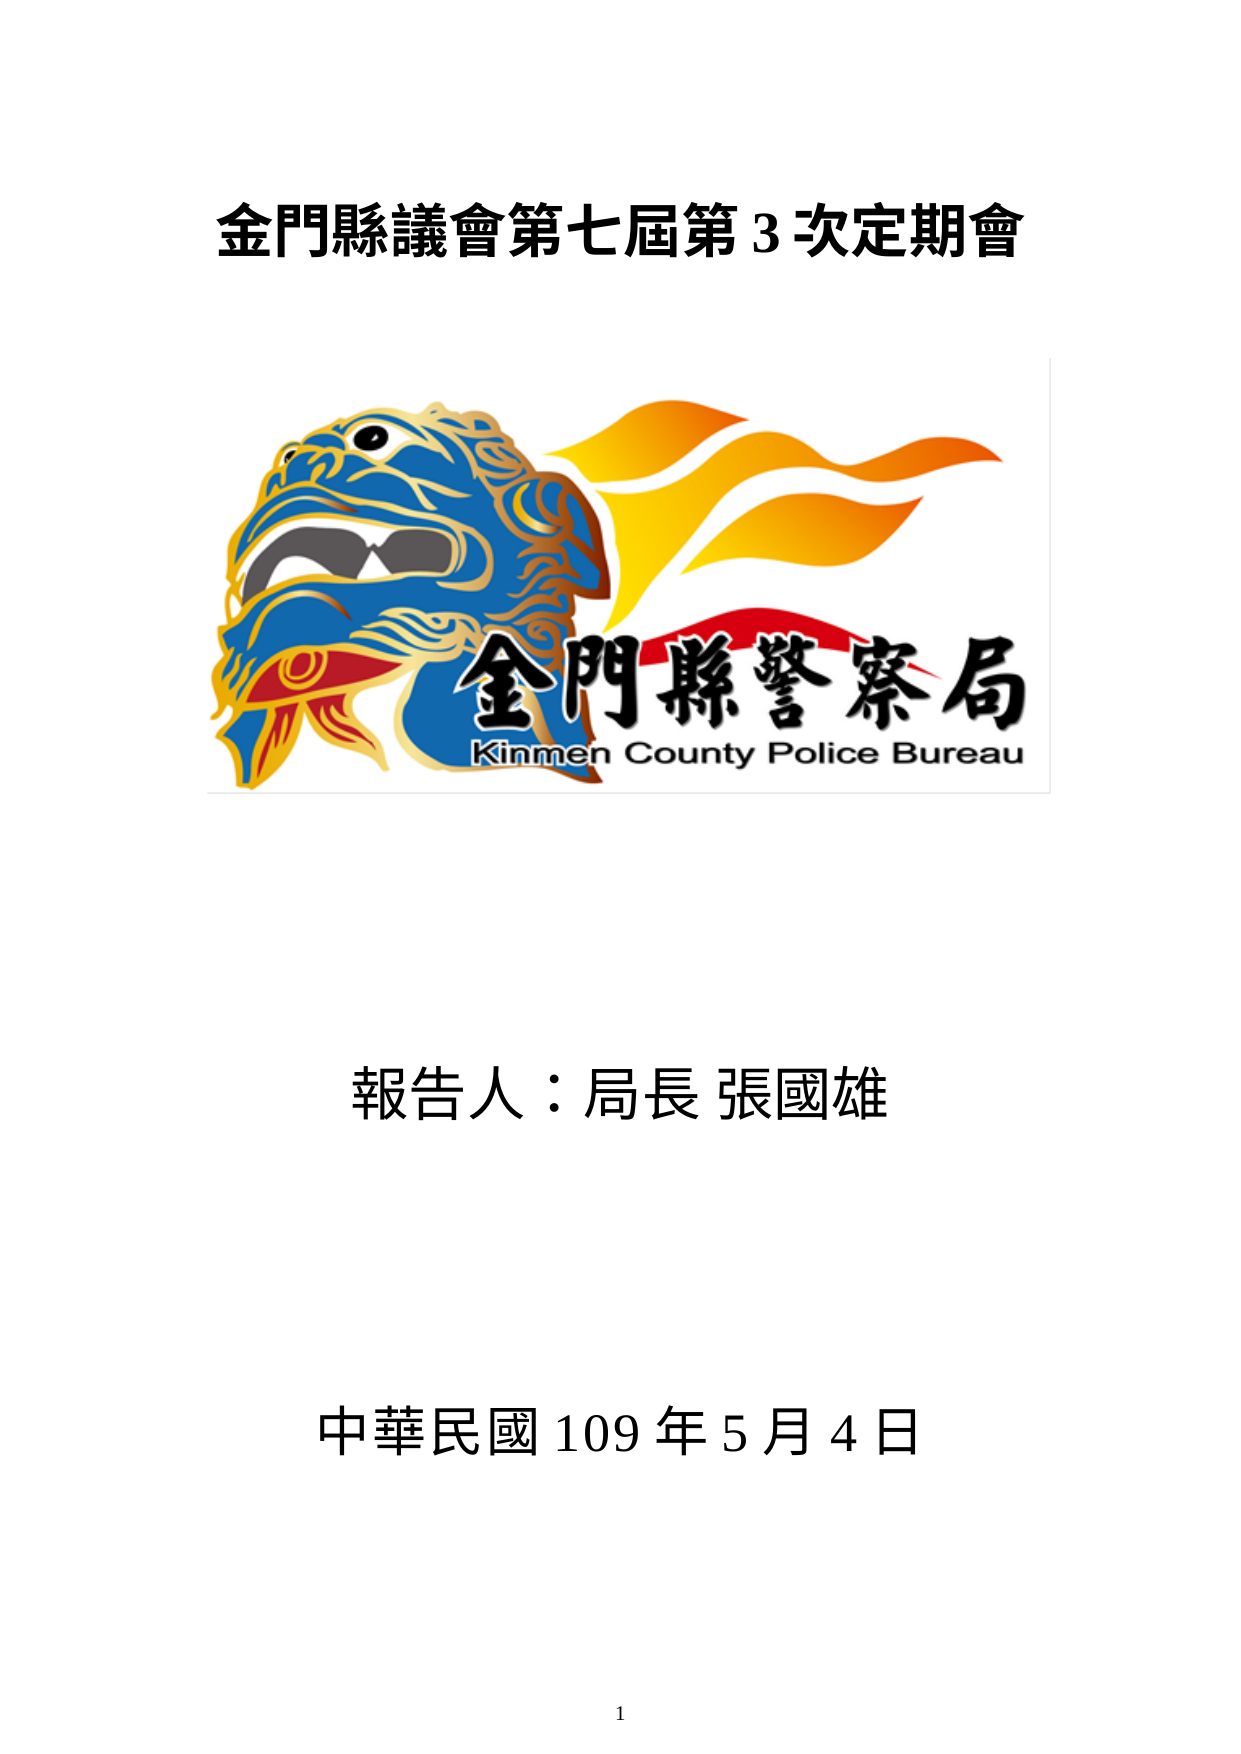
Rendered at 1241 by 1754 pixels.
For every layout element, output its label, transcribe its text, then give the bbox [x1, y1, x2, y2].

text 中華民國109年5月4日 [148, 1371, 1092, 1484]
text 報告人：局長 張國雄 [148, 1034, 1092, 1146]
text 金門縣議會第七屆第3次定期會 [148, 171, 1092, 284]
picture [207, 358, 1052, 795]
